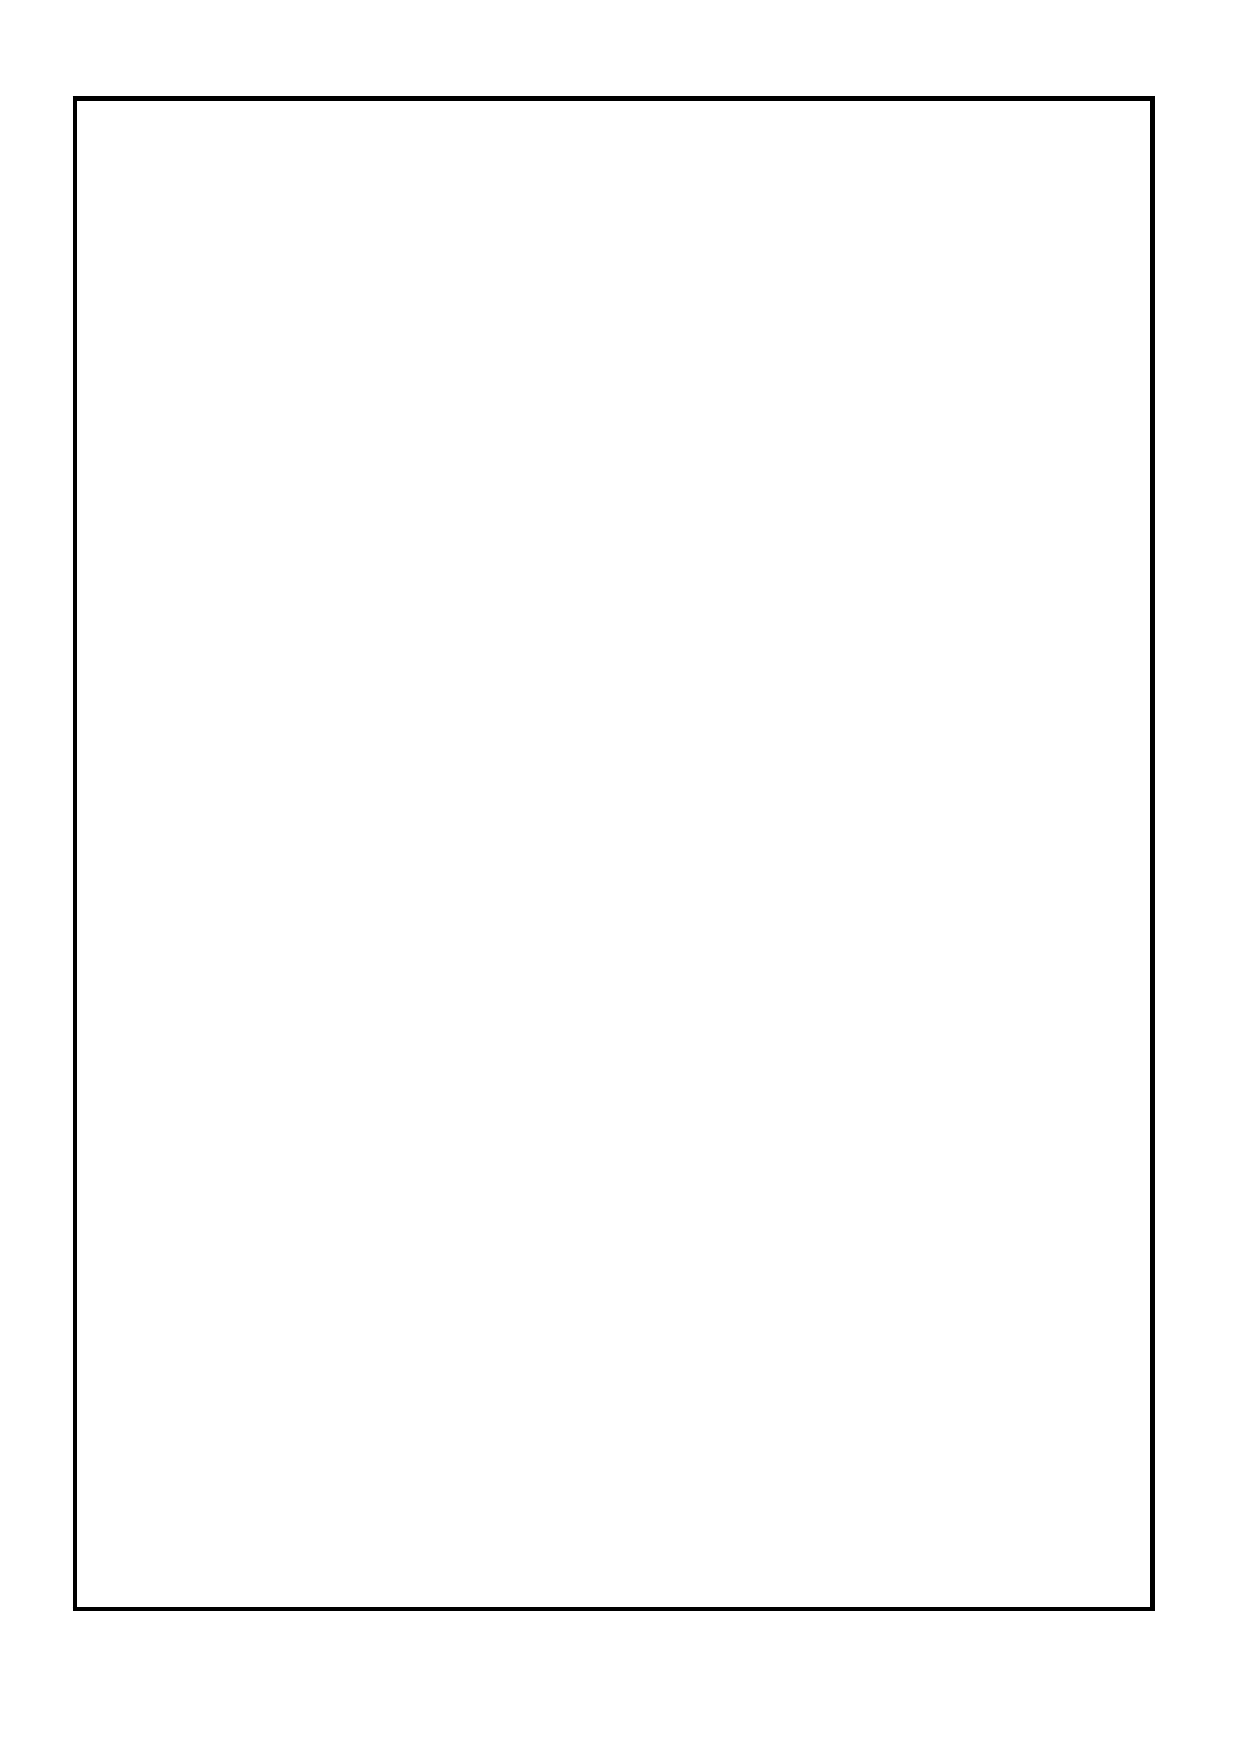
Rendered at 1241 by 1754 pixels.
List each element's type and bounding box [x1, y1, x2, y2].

table_cell [77, 101, 1150, 1607]
